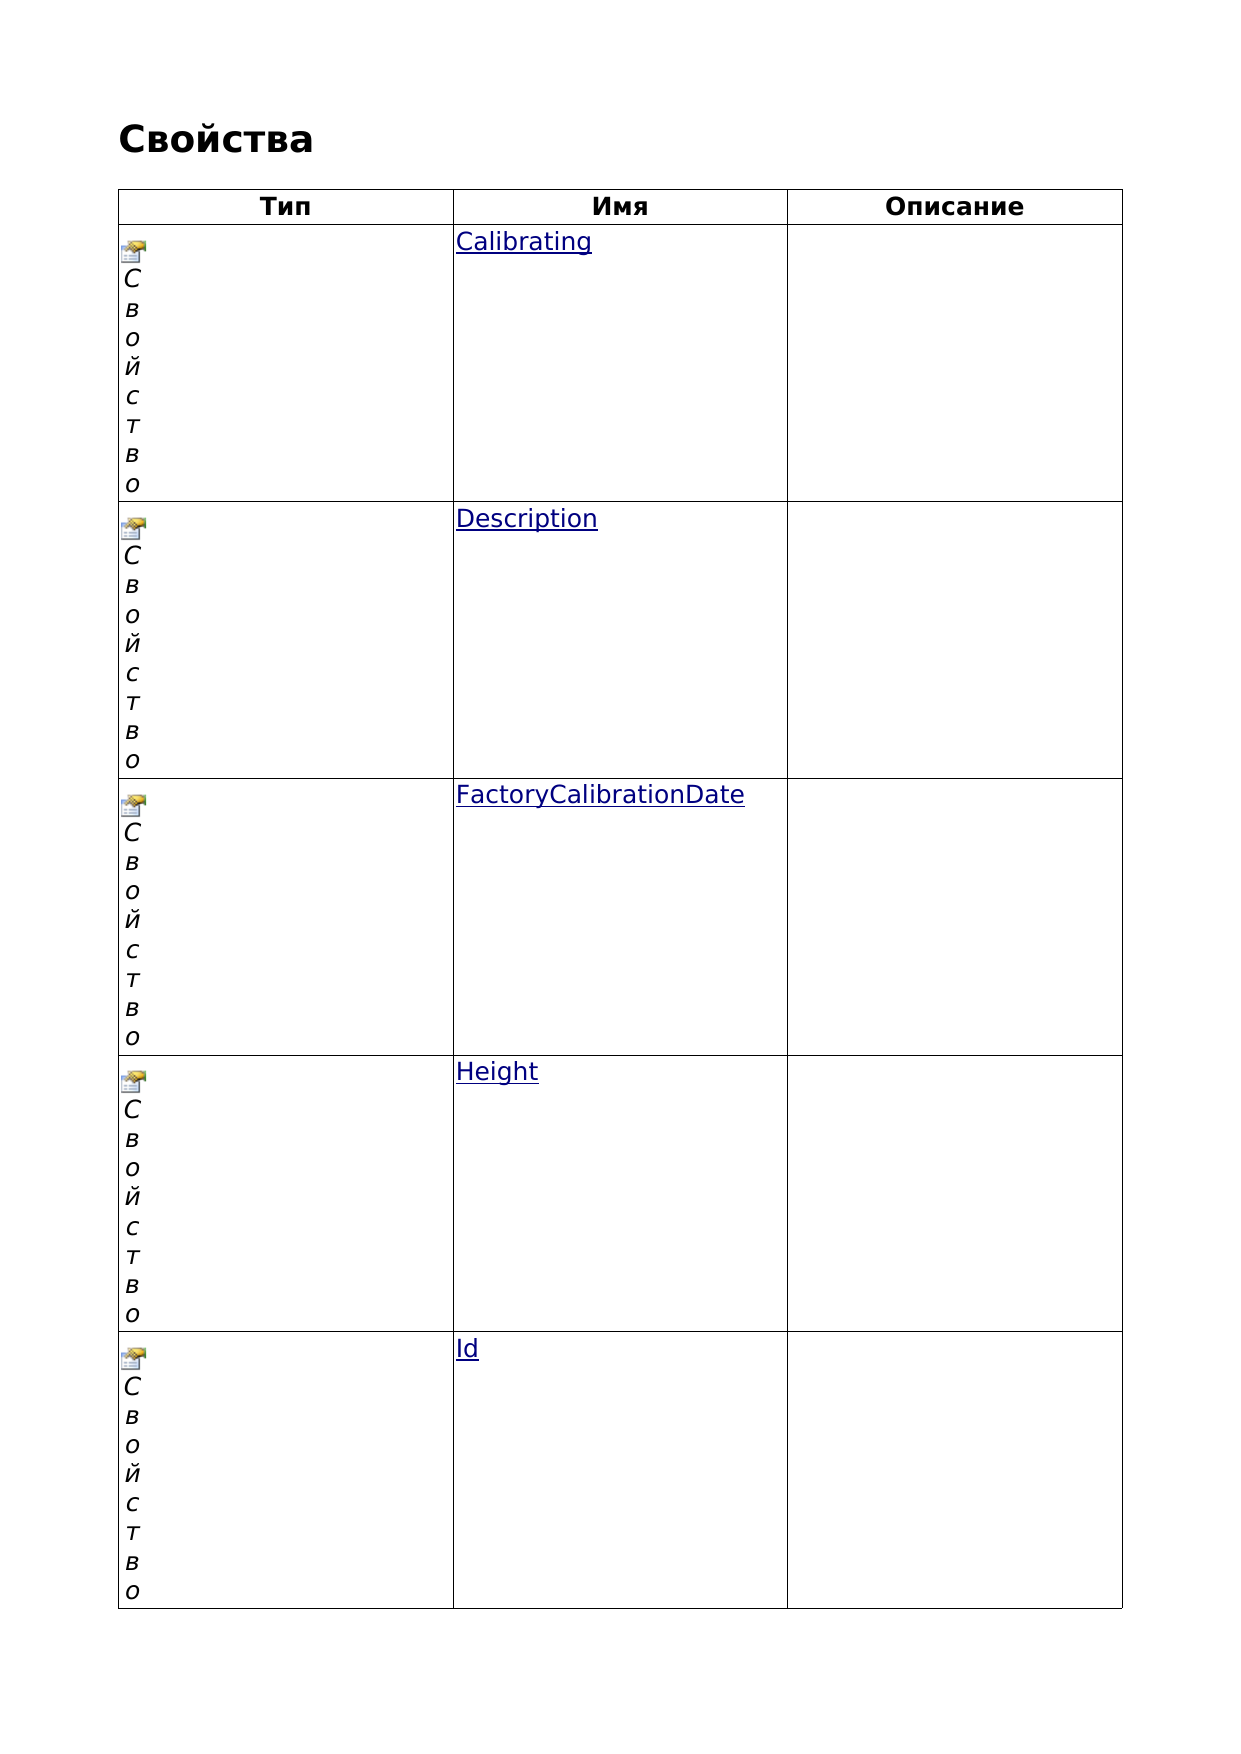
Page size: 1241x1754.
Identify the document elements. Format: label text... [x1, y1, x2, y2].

picture [121, 793, 147, 819]
table_cell [788, 1332, 1122, 1608]
subtitle Свойства [118, 118, 1122, 162]
table_cell Calibrating [454, 225, 787, 501]
table_cell FactoryCalibrationDate [454, 779, 787, 1054]
table_header Имя [454, 190, 787, 224]
table_cell [119, 779, 453, 1054]
table_cell [788, 502, 1122, 778]
table_cell Height [454, 1056, 787, 1331]
table_cell [788, 1056, 1122, 1331]
table_cell [788, 225, 1122, 501]
table_cell Id [454, 1332, 787, 1608]
table_cell [788, 779, 1122, 1054]
table_cell [119, 225, 453, 501]
table_header Тип [119, 190, 453, 224]
picture [121, 239, 147, 265]
picture [121, 1346, 147, 1372]
picture [121, 1070, 147, 1095]
table_cell [119, 1056, 453, 1331]
table_header Описание [788, 190, 1122, 224]
picture [121, 516, 147, 542]
table_cell [119, 502, 453, 778]
table_cell [119, 1332, 453, 1608]
table_cell Description [454, 502, 787, 778]
